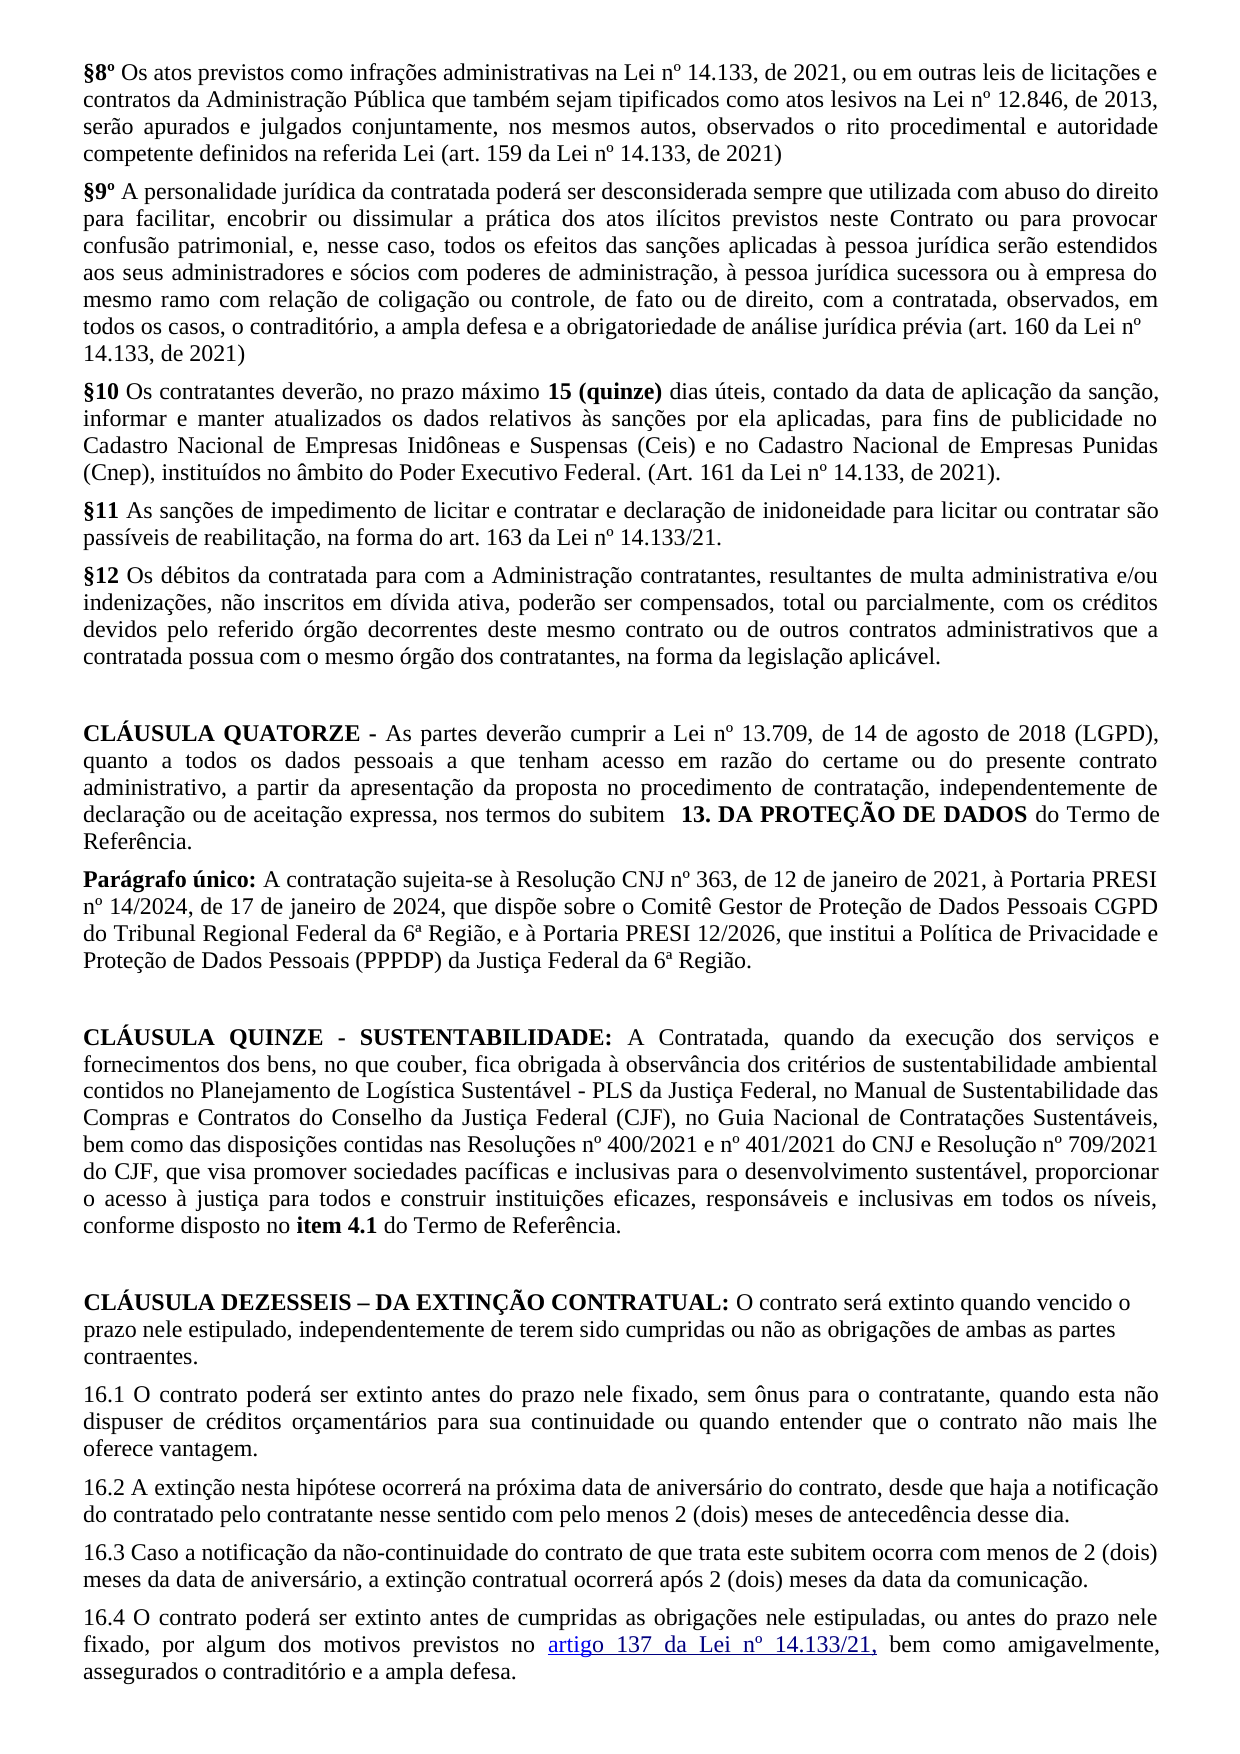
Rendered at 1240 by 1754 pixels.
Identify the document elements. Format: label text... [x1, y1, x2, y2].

text §8º Os atos previstos como infrações administrativas na Lei nº 14.133, de 2021, ou em outras leis de licitações e contratos da Administração Pública que também sejam tipificados como atos lesivos na Lei nº 12.846, de 2013, serão apurados e julgados conjuntamente, nos mesmos autos, observados o rito procedimental e autoridade competente definidos na referida Lei (art. 159 da Lei nº 14.133, de 2021) [83, 59, 1160, 167]
text Parágrafo único: A contratação sujeita-se à Resolução CNJ nº 363, de 12 de janeiro de 2021, à Portaria PRESI nº 14/2024, de 17 de janeiro de 2024, que dispõe sobre o Comitê Gestor de Proteção de Dados Pessoais CGPD do Tribunal Regional Federal da 6ª Região, e à Portaria PRESI 12/2026, que institui a Política de Privacidade e Proteção de Dados Pessoais (PPPDP) da Justiça Federal da 6ª Região. [83, 866, 1160, 973]
text 16.1 O contrato poderá ser extinto antes do prazo nele fixado, sem ônus para o contratante, quando esta não dispuser de créditos orçamentários para sua continuidade ou quando entender que o contrato não mais lhe oferece vantagem. [83, 1381, 1160, 1462]
text §10 Os contratantes deverão, no prazo máximo 15 (quinze) dias úteis, contado da data de aplicação da sanção, informar e manter atualizados os dados relativos às sanções por ela aplicadas, para fins de publicidade no Cadastro Nacional de Empresas Inidôneas e Suspensas (Ceis) e no Cadastro Nacional de Empresas Punidas (Cnep), instituídos no âmbito do Poder Executivo Federal. (Art. 161 da Lei nº 14.133, de 2021). [83, 378, 1160, 485]
text §12 Os débitos da contratada para com a Administração contratantes, resultantes de multa administrativa e/ou indenizações, não inscritos em dívida ativa, poderão ser compensados, total ou parcialmente, com os créditos devidos pelo referido órgão decorrentes deste mesmo contrato ou de outros contratos administrativos que a contratada possua com o mesmo órgão dos contratantes, na forma da legislação aplicável. [83, 562, 1160, 670]
text CLÁUSULA QUATORZE - As partes deverão cumprir a Lei nº 13.709, de 14 de agosto de 2018 (LGPD), quanto a todos os dados pessoais a que tenham acesso em razão do certame ou do presente contrato administrativo, a partir da apresentação da proposta no procedimento de contratação, independentemente de declaração ou de aceitação expressa, nos termos do subitem 13. DA PROTEÇÃO DE DADOS do Termo de Referência. [83, 720, 1160, 854]
text §11 As sanções de impedimento de licitar e contratar e declaração de inidoneidade para licitar ou contratar são passíveis de reabilitação, na forma do art. 163 da Lei nº 14.133/21. [83, 497, 1160, 551]
text CLÁUSULA DEZESSEIS – DA EXTINÇÃO CONTRATUAL: O contrato será extinto quando vencido o prazo nele estipulado, independentemente de terem sido cumpridas ou não as obrigações de ambas as partes contraentes. [83, 1289, 1171, 1369]
text 16.4 O contrato poderá ser extinto antes de cumpridas as obrigações nele estipuladas, ou antes do prazo nele fixado, por algum dos motivos previstos no artigo 137 da Lei nº 14.133/21, bem como amigavelmente, assegurados o contraditório e a ampla defesa. [83, 1604, 1160, 1685]
text CLÁUSULA QUINZE - SUSTENTABILIDADE: A Contratada, quando da execução dos serviços e fornecimentos dos bens, no que couber, fica obrigada à observância dos critérios de sustentabilidade ambiental contidos no Planejamento de Logística Sustentável - PLS da Justiça Federal, no Manual de Sustentabilidade das Compras e Contratos do Conselho da Justiça Federal (CJF), no Guia Nacional de Contratações Sustentáveis, bem como das disposições contidas nas Resoluções nº 400/2021 e nº 401/2021 do CNJ e Resolução nº 709/2021 do CJF, que visa promover sociedades pacíficas e inclusivas para o desenvolvimento sustentável, proporcionar o acesso à justiça para todos e construir instituições eficazes, responsáveis e inclusivas em todos os níveis, conforme disposto no item 4.1 do Termo de Referência. [83, 1024, 1160, 1238]
text 16.2 A extinção nesta hipótese ocorrerá na próxima data de aniversário do contrato, desde que haja a notificação do contratado pelo contratante nesse sentido com pelo menos 2 (dois) meses de antecedência desse dia. [83, 1473, 1160, 1527]
text 14.133, de 2021) [83, 339, 1160, 366]
text §9º A personalidade jurídica da contratada poderá ser desconsiderada sempre que utilizada com abuso do direito para facilitar, encobrir ou dissimular a prática dos atos ilícitos previstos neste Contrato ou para provocar confusão patrimonial, e, nesse caso, todos os efeitos das sanções aplicadas à pessoa jurídica serão estendidos aos seus administradores e sócios com poderes de administração, à pessoa jurídica sucessora ou à empresa do mesmo ramo com relação de coligação ou controle, de fato ou de direito, com a contratada, observados, em todos os casos, o contraditório, a ampla defesa e a obrigatoriedade de análise jurídica prévia (art. 160 da Lei nº [83, 178, 1160, 339]
text 16.3 Caso a notificação da não-continuidade do contrato de que trata este subitem ocorra com menos de 2 (dois) meses da data de aniversário, a extinção contratual ocorrerá após 2 (dois) meses da data da comunicação. [83, 1539, 1160, 1592]
